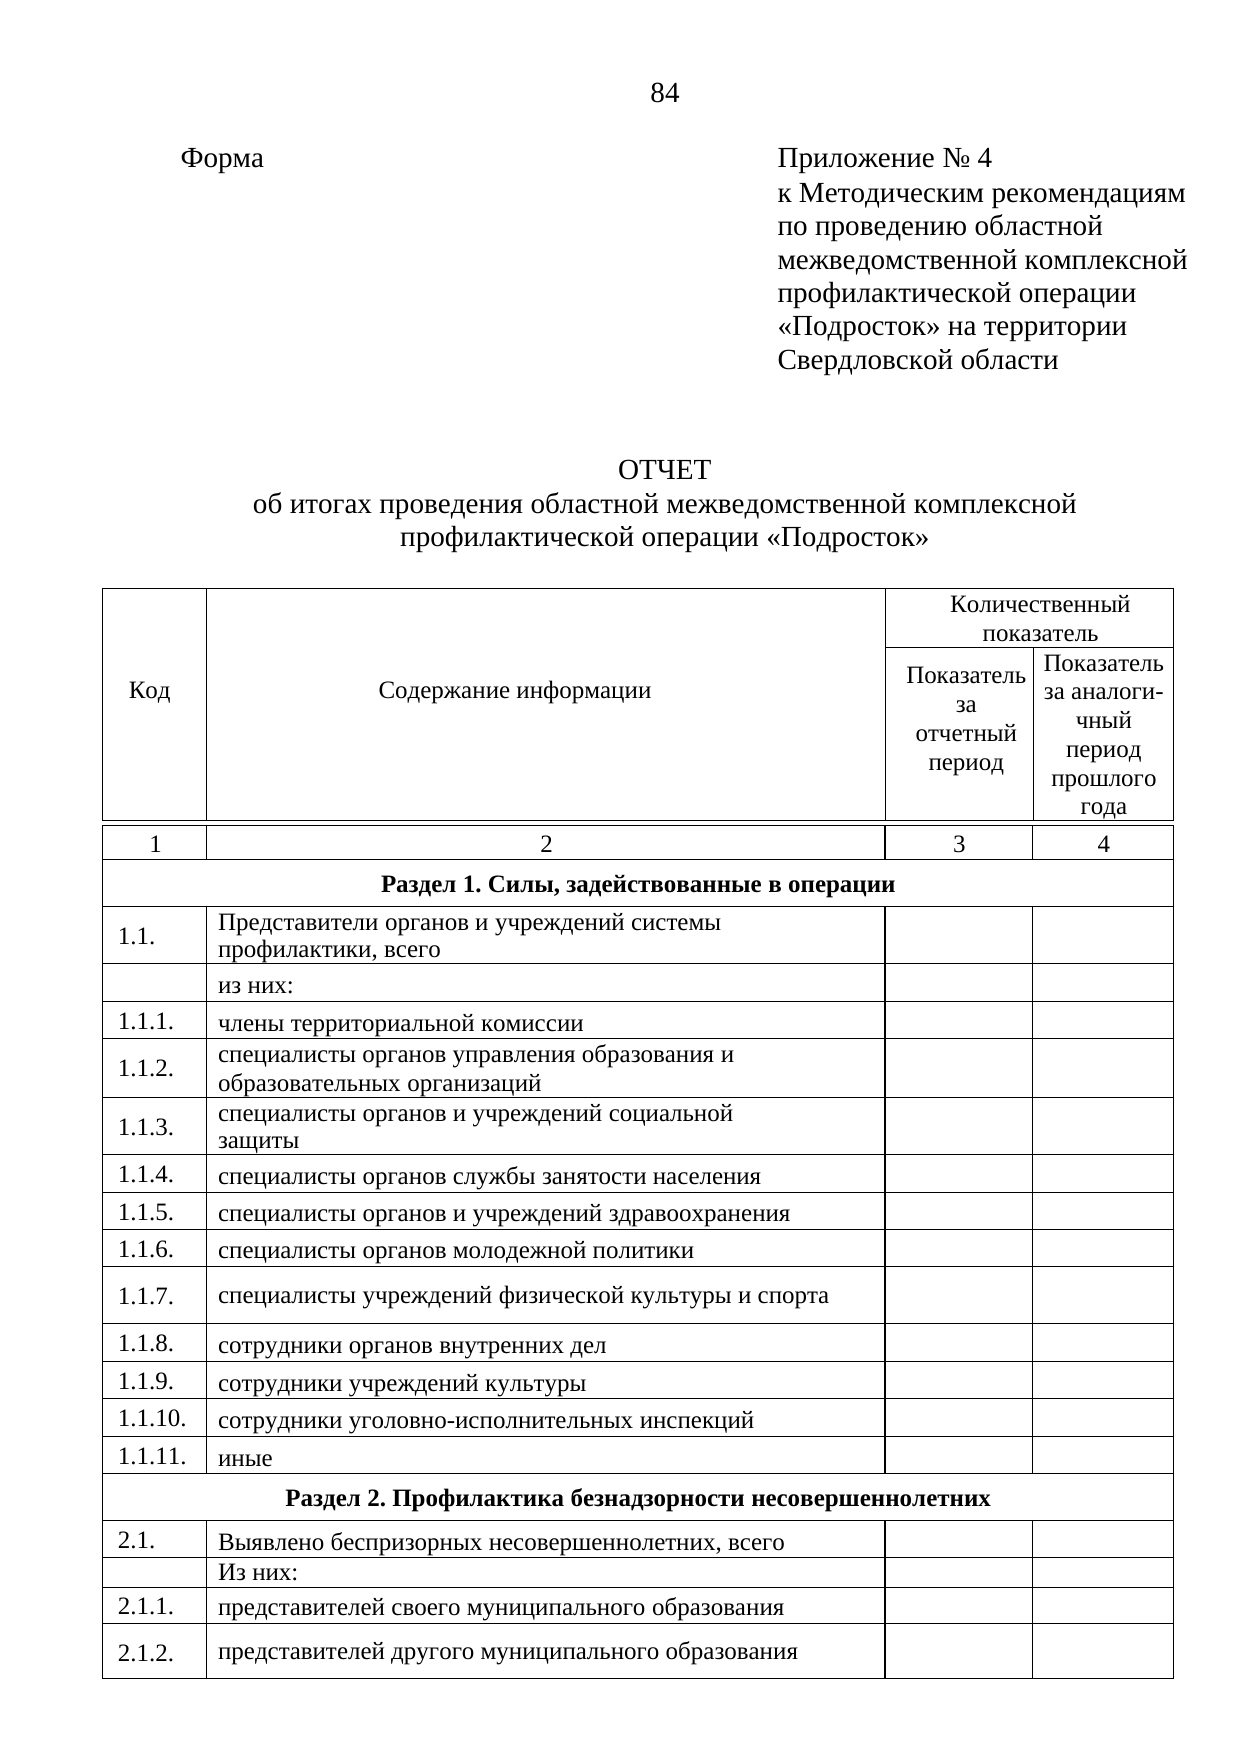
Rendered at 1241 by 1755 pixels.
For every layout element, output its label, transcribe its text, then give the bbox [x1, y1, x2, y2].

table_cell [886, 907, 1032, 963]
table_cell специалисты органов службы занятости населения [207, 1155, 884, 1192]
table_cell 1.1.5. [103, 1193, 206, 1229]
table_cell 1.1. [103, 907, 206, 963]
table_cell [1033, 1399, 1173, 1436]
table_cell Раздел 2. Профилактика безнадзорности несовершеннолетних [103, 1474, 1173, 1520]
table_cell 1.1.3. [103, 1098, 206, 1154]
table_header Форма [160, 142, 521, 376]
table_cell 2.1.1. [103, 1588, 206, 1622]
table_cell 2.1.2. [103, 1624, 206, 1678]
table_cell [886, 1267, 1032, 1323]
table_cell [886, 1193, 1032, 1229]
table_cell [886, 1098, 1032, 1154]
table_header Приложение № 4 к Методическим рекомендациям по проведению областной межведомственной комплексной профилактической операции «Подросток» на территории Свердловской области [521, 142, 1208, 376]
table_cell [1033, 1155, 1173, 1192]
table_header Код [103, 589, 206, 820]
table_header Количественный показатель [886, 589, 1173, 647]
table_cell [1033, 1193, 1173, 1229]
table_cell Из них: [207, 1558, 884, 1587]
table_cell [103, 1558, 206, 1587]
text ОТЧЕТ [148, 452, 1182, 486]
table_cell [886, 1399, 1032, 1436]
table_cell [1033, 907, 1173, 963]
table_cell 1.1.7. [103, 1267, 206, 1323]
text об итогах проведения областной межведомственной комплексной профилактической операции «Подросток» [148, 486, 1182, 553]
table_cell [1033, 1362, 1173, 1398]
table_cell [1033, 1039, 1173, 1097]
table_header 1 [103, 826, 206, 859]
table_cell [1033, 1230, 1173, 1266]
table_cell специалисты органов и учреждений социальной защиты [207, 1098, 884, 1154]
table_cell [1033, 1588, 1173, 1622]
table_cell специалисты органов и учреждений здравоохранения [207, 1193, 884, 1229]
table_cell [1033, 1098, 1173, 1154]
table_cell [1033, 1558, 1173, 1587]
table_cell 1.1.4. [103, 1155, 206, 1192]
table_cell 1.1.9. [103, 1362, 206, 1398]
table_cell [886, 1521, 1032, 1557]
table_cell 1.1.6. [103, 1230, 206, 1266]
table_cell [1033, 1521, 1173, 1557]
table_cell [886, 1002, 1032, 1038]
table_cell [1033, 964, 1173, 1001]
table_cell [886, 1039, 1032, 1097]
table_header 3 [886, 826, 1032, 859]
table_header 4 [1033, 826, 1173, 859]
table_cell [1033, 1002, 1173, 1038]
table_cell [886, 1624, 1032, 1678]
table_cell 1.1.11. [103, 1437, 206, 1473]
table_cell [1033, 1437, 1173, 1473]
table_cell 1.1.10. [103, 1399, 206, 1436]
table_cell сотрудники учреждений культуры [207, 1362, 884, 1398]
table_cell Представители органов и учреждений системы профилактики, всего [207, 907, 884, 963]
table_cell Раздел 1. Силы, задействованные в операции [103, 860, 1173, 906]
table_cell [886, 1230, 1032, 1266]
table_cell 1.1.2. [103, 1039, 206, 1097]
table_cell [886, 1324, 1032, 1361]
table_cell [886, 1437, 1032, 1473]
table_cell члены территориальной комиссии [207, 1002, 884, 1038]
table_cell 1.1.8. [103, 1324, 206, 1361]
table_cell [103, 964, 206, 1001]
table_cell [1033, 1324, 1173, 1361]
table_cell [886, 1558, 1032, 1587]
table_cell из них: [207, 964, 884, 1001]
table_cell представителей своего муниципального образования [207, 1588, 884, 1622]
table_cell сотрудники органов внутренних дел [207, 1324, 884, 1361]
table_cell [1033, 1624, 1173, 1678]
table_header 2 [207, 826, 884, 859]
table_cell специалисты органов управления образования и образовательных организаций [207, 1039, 884, 1097]
table_cell [886, 1362, 1032, 1398]
table_cell 1.1.1. [103, 1002, 206, 1038]
table_cell представителей другого муниципального образования [207, 1624, 884, 1678]
table_cell [886, 1155, 1032, 1192]
table_cell сотрудники уголовно-исполнительных инспекций [207, 1399, 884, 1436]
table_header Содержание информации [207, 589, 885, 820]
table_cell [886, 1588, 1032, 1622]
table_cell [1033, 1267, 1173, 1323]
table_cell специалисты учреждений физической культуры и спорта [207, 1267, 884, 1323]
table_cell [886, 964, 1032, 1001]
table_cell Выявлено беспризорных несовершеннолетних, всего [207, 1521, 884, 1557]
table_cell специалисты органов молодежной политики [207, 1230, 884, 1266]
table_cell 2.1. [103, 1521, 206, 1557]
table_cell иные [207, 1437, 884, 1473]
table_cell Показатель за отчетный период [886, 648, 1033, 820]
table_cell Показатель за аналоги-чный период прошлого года [1034, 648, 1173, 820]
